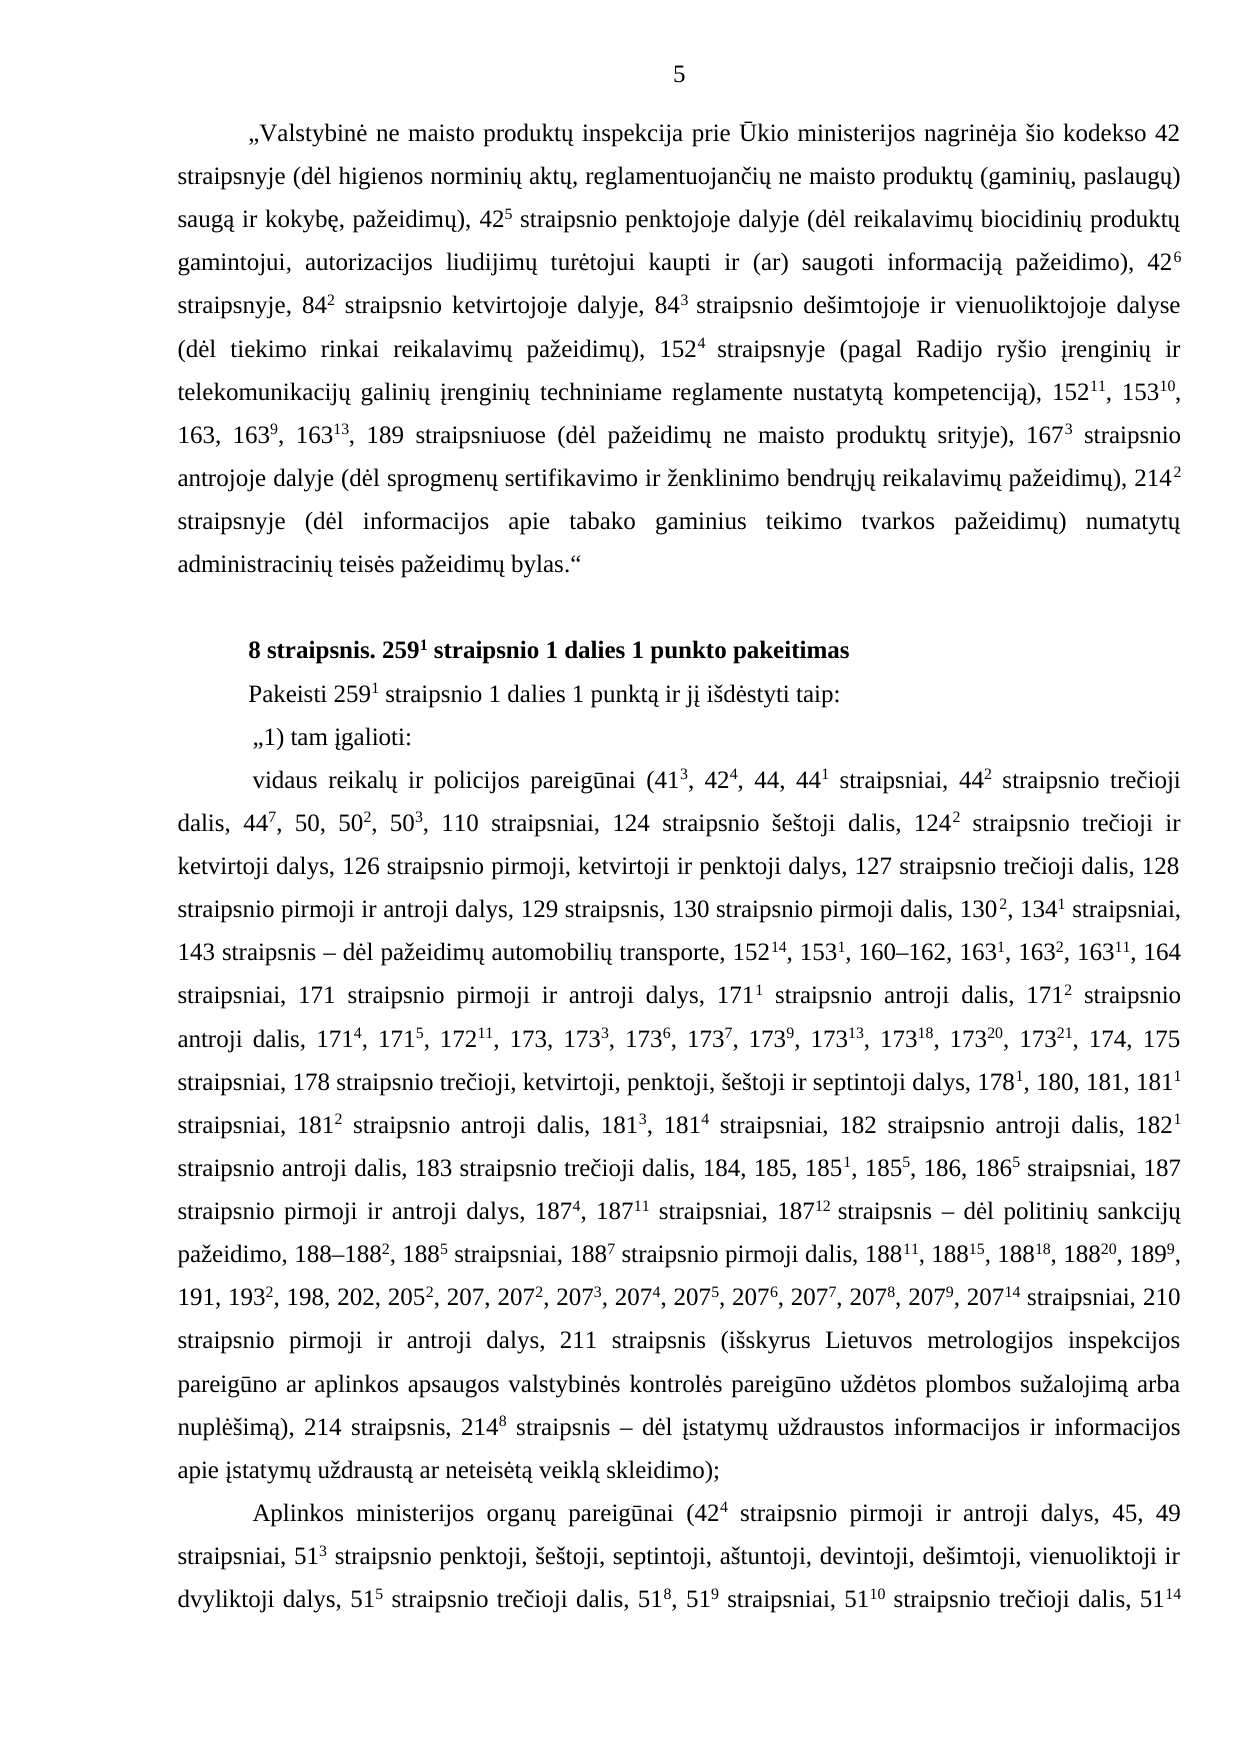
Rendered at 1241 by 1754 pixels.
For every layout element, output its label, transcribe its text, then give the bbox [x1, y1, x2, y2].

text „1) tam įgalioti: [177, 722, 1181, 751]
text vidaus reikalų ir policijos pareigūnai (413, 424, 44, 441 straipsniai, 442 straipsnio trečioji dalis, 447, 50, 502, 503, 110 straipsniai, 124 straipsnio šeštoji dalis, 1242 straipsnio trečioji ir ketvirtoji dalys, 126 straipsnio pirmoji, ketvirtoji ir penktoji dalys, 127 straipsnio trečioji dalis, 128 straipsnio pirmoji ir antroji dalys, 129 straipsnis, 130 straipsnio pirmoji dalis, 1302, 1341 straipsniai, 143 straipsnis – dėl pažeidimų automobilių transporte, 15214, 1531, 160–162, 1631, 1632, 16311, 164 straipsniai, 171 straipsnio pirmoji ir antroji dalys, 1711 straipsnio antroji dalis, 1712 straipsnio antroji dalis, 1714, 1715, 17211, 173, 1733, 1736, 1737, 1739, 17313, 17318, 17320, 17321, 174, 175 straipsniai, 178 straipsnio trečioji, ketvirtoji, penktoji, šeštoji ir septintoji dalys, 1781, 180, 181, 1811 straipsniai, 1812 straipsnio antroji dalis, 1813, 1814 straipsniai, 182 straipsnio antroji dalis, 1821 straipsnio antroji dalis, 183 straipsnio trečioji dalis, 184, 185, 1851, 1855, 186, 1865 straipsniai, 187 straipsnio pirmoji ir antroji dalys, 1874, 18711 straipsniai, 18712 straipsnis – dėl politinių sankcijų pažeidimo, 188–1882, 1885 straipsniai, 1887 straipsnio pirmoji dalis, 18811, 18815, 18818, 18820, 1899, 191, 1932, 198, 202, 2052, 207, 2072, 2073, 2074, 2075, 2076, 2077, 2078, 2079, 20714 straipsniai, 210 straipsnio pirmoji ir antroji dalys, 211 straipsnis (išskyrus Lietuvos metrologijos inspekcijos pareigūno ar aplinkos apsaugos valstybinės kontrolės pareigūno uždėtos plombos sužalojimą arba nuplėšimą), 214 straipsnis, 2148 straipsnis – dėl įstatymų uždraustos informacijos ir informacijos apie įstatymų uždraustą ar neteisėtą veiklą skleidimo); [177, 765, 1181, 1484]
text Aplinkos ministerijos organų pareigūnai (424 straipsnio pirmoji ir antroji dalys, 45, 49 straipsniai, 513 straipsnio penktoji, šeštoji, septintoji, aštuntoji, devintoji, dešimtoji, vienuoliktoji ir dvyliktoji dalys, 515 straipsnio trečioji dalis, 518, 519 straipsniai, 5110 straipsnio trečioji dalis, 5114 [177, 1498, 1181, 1613]
text Pakeisti 2591 straipsnio 1 dalies 1 punktą ir jį išdėstyti taip: [177, 679, 1181, 707]
text 8 straipsnis. 2591 straipsnio 1 dalies 1 punkto pakeitimas [177, 636, 1181, 664]
text „Valstybinė ne maisto produktų inspekcija prie Ūkio ministerijos nagrinėja šio kodekso 42 straipsnyje (dėl higienos norminių aktų, reglamentuojančių ne maisto produktų (gaminių, paslaugų) saugą ir kokybę, pažeidimų), 425 straipsnio penktojoje dalyje (dėl reikalavimų biocidinių produktų gamintojui, autorizacijos liudijimų turėtojui kaupti ir (ar) saugoti informaciją pažeidimo), 426 straipsnyje, 842 straipsnio ketvirtojoje dalyje, 843 straipsnio dešimtojoje ir vienuoliktojoje dalyse (dėl tiekimo rinkai reikalavimų pažeidimų), 1524 straipsnyje (pagal Radijo ryšio įrenginių ir telekomunikacijų galinių įrenginių techniniame reglamente nustatytą kompetenciją), 15211, 15310, 163, 1639, 16313, 189 straipsniuose (dėl pažeidimų ne maisto produktų srityje), 1673 straipsnio antrojoje dalyje (dėl sprogmenų sertifikavimo ir ženklinimo bendrųjų reikalavimų pažeidimų), 2142 straipsnyje (dėl informacijos apie tabako gaminius teikimo tvarkos pažeidimų) numatytų administracinių teisės pažeidimų bylas.“ [177, 118, 1181, 578]
